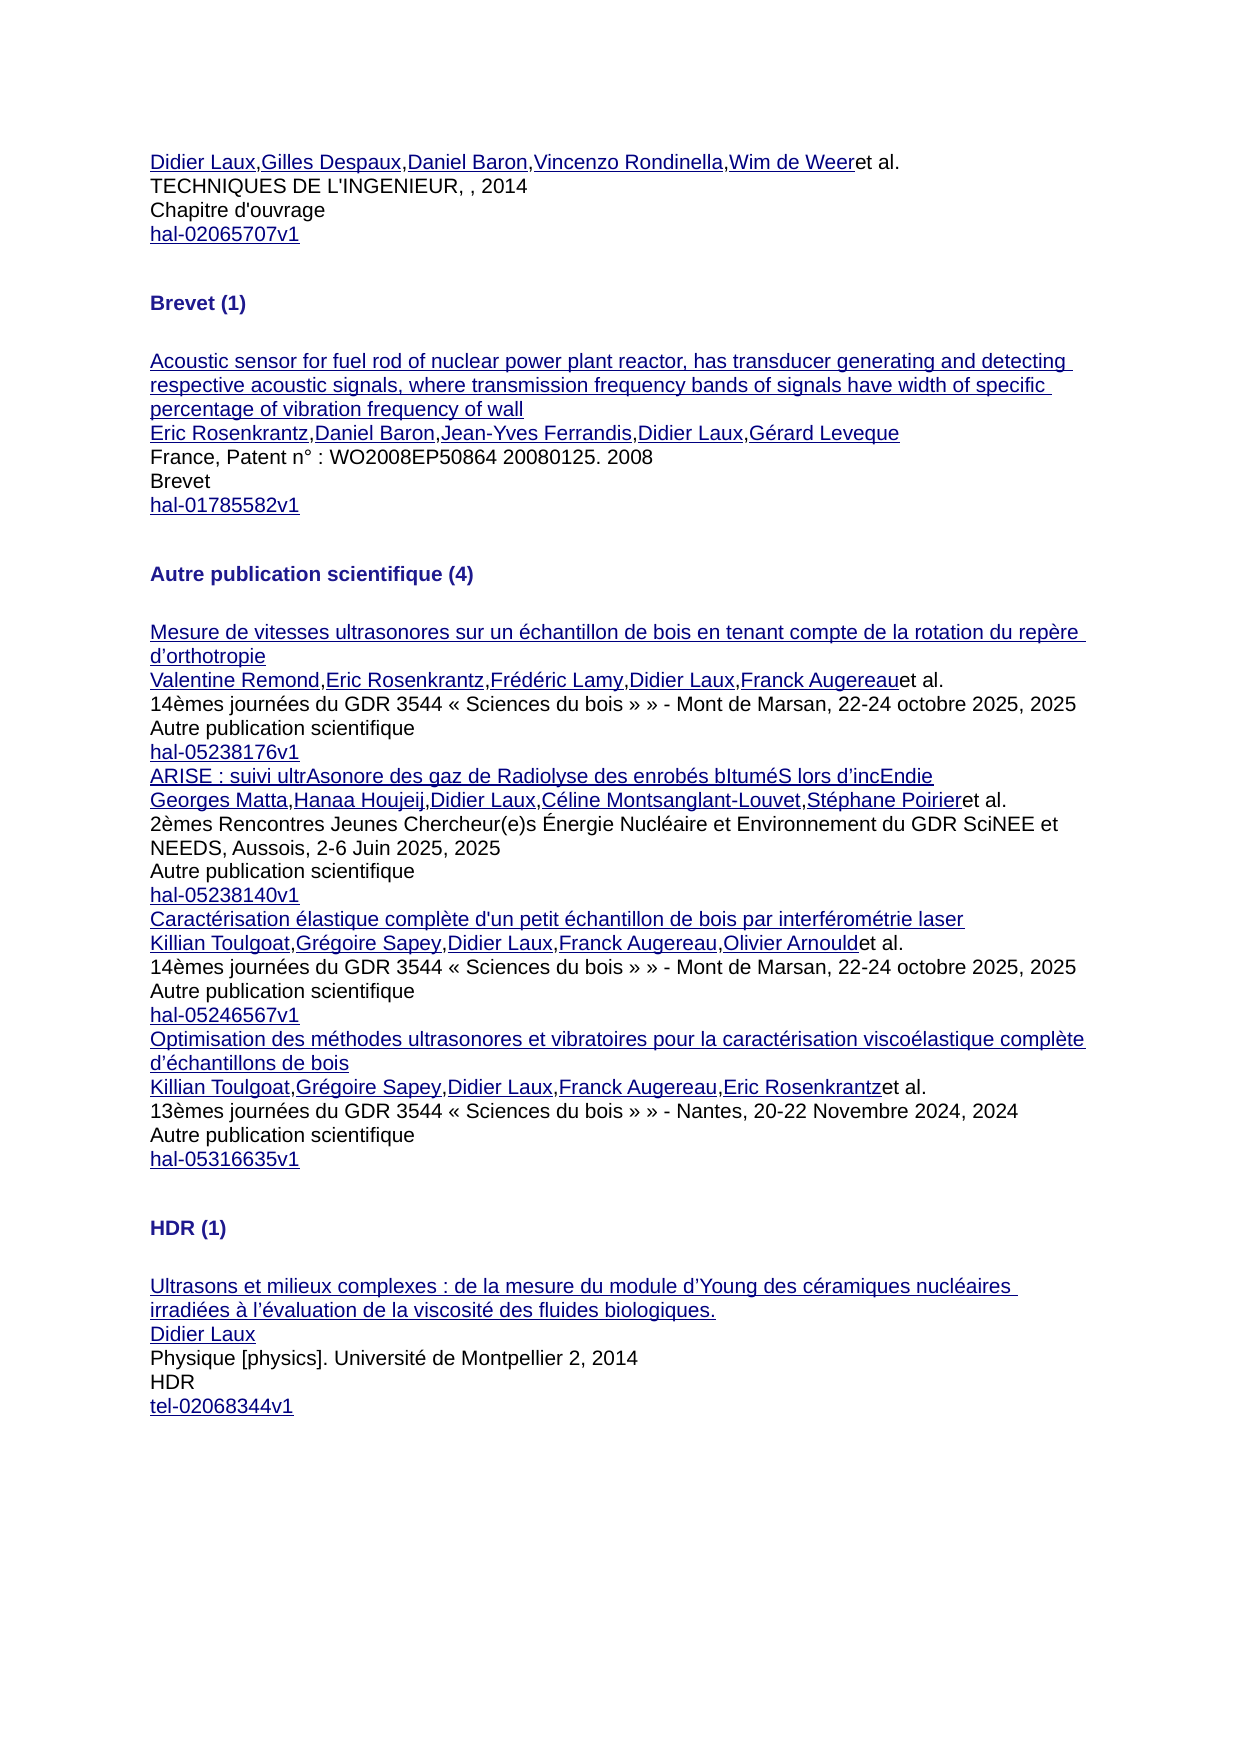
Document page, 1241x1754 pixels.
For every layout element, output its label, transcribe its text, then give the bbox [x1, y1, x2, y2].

table_header Acoustic sensor for fuel rod of nuclear power plant reactor, has transducer generating and detecting respective acoustic signals, where transmission frequency bands of signals have width of specific percentage of vibration frequency of wall Eric Rosenkrantz,Daniel Baron,Jean-Yves Ferrandis,Didier Laux,Gérard Leveque France, Patent n° : WO2008EP50864 20080125. 2008 Brevet hal-01785582v1 [150, 349, 1090, 517]
subtitle Brevet (1) [150, 291, 1090, 314]
subtitle HDR (1) [150, 1216, 1090, 1239]
table_header Mesure de vitesses ultrasonores sur un échantillon de bois en tenant compte de la rotation du repère d’orthotropie Valentine Remond,Eric Rosenkrantz,Frédéric Lamy,Didier Laux,Franck Augereauet al. 14èmes journées du GDR 3544 « Sciences du bois » » - Mont de Marsan, 22-24 octobre 2025, 2025 Autre publication scientifique hal-05238176v1 [150, 620, 1090, 763]
table_header Ultrasons et milieux complexes : de la mesure du module d’Young des céramiques nucléaires irradiées à l’évaluation de la viscosité des fluides biologiques. Didier Laux Physique [physics]. Université de Montpellier 2, 2014 HDR tel-02068344v1 [150, 1274, 1090, 1418]
table_cell Optimisation des méthodes ultrasonores et vibratoires pour la caractérisation viscoélastique complète d’échantillons de bois Killian Toulgoat,Grégoire Sapey,Didier Laux,Franck Augereau,Eric Rosenkrantzet al. 13èmes journées du GDR 3544 « Sciences du bois » » - Nantes, 20-22 Novembre 2024, 2024 Autre publication scientifique hal-05316635v1 [150, 1027, 1090, 1171]
subtitle Autre publication scientifique (4) [150, 561, 1090, 585]
table_cell ARISE : suivi ultrAsonore des gaz de Radiolyse des enrobés bItuméS lors d’incEndie Georges Matta,Hanaa Houjeij,Didier Laux,Céline Montsanglant-Louvet,Stéphane Poirieret al. 2èmes Rencontres Jeunes Chercheur(e)s Énergie Nucléaire et Environnement du GDR SciNEE et NEEDS, Aussois, 2-6 Juin 2025, 2025 Autre publication scientifique hal-05238140v1 [150, 764, 1090, 907]
table_cell Didier Laux,Gilles Despaux,Daniel Baron,Vincenzo Rondinella,Wim de Weeret al. TECHNIQUES DE L'INGENIEUR, , 2014 Chapitre d'ouvrage hal-02065707v1 [150, 150, 1090, 246]
table_cell Caractérisation élastique complète d'un petit échantillon de bois par interférométrie laser Killian Toulgoat,Grégoire Sapey,Didier Laux,Franck Augereau,Olivier Arnouldet al. 14èmes journées du GDR 3544 « Sciences du bois » » - Mont de Marsan, 22-24 octobre 2025, 2025 Autre publication scientifique hal-05246567v1 [150, 907, 1090, 1027]
